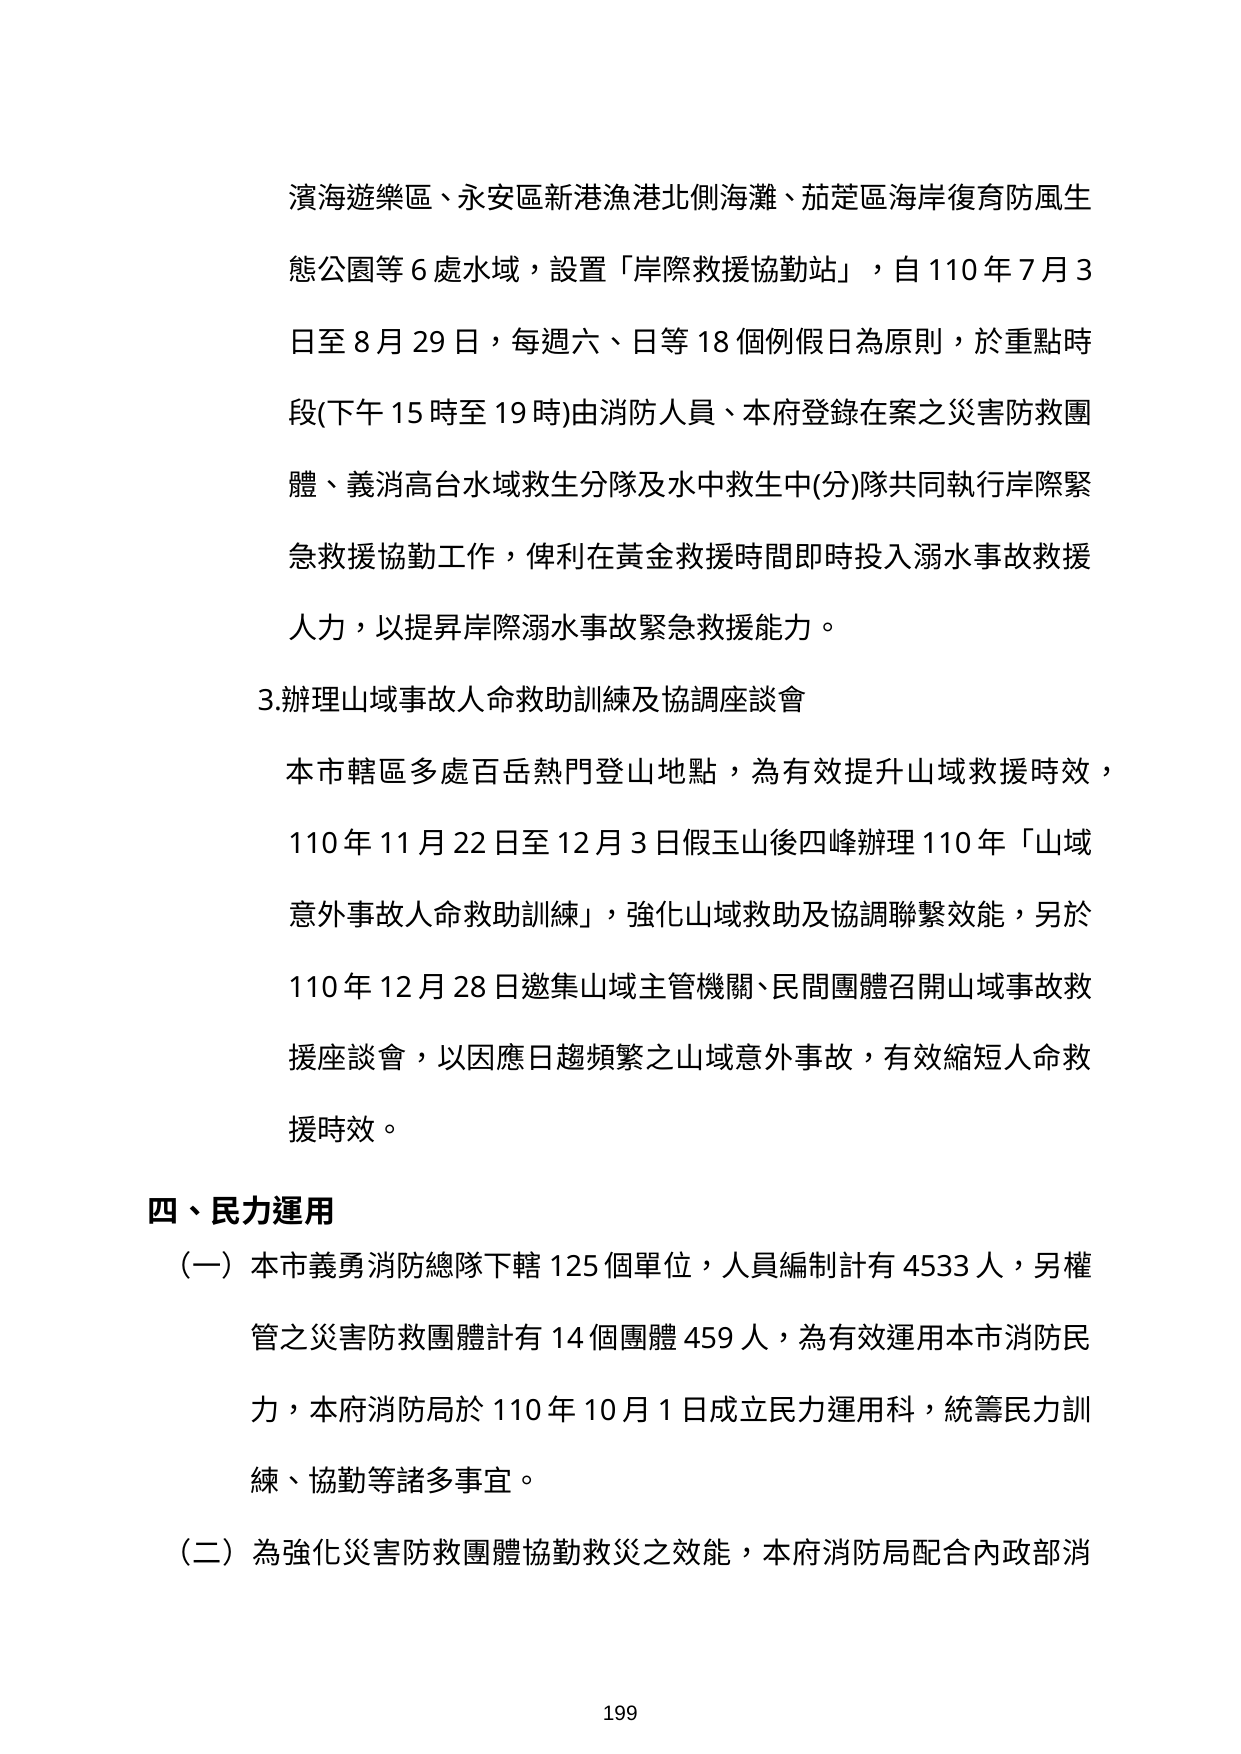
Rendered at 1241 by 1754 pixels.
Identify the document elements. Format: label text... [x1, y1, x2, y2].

text （一）本市義勇消防總隊下轄125個單位，人員編制計有4533人，另權管之災害防救團體計有14個團體459人，為有效運用本市消防民力，本府消防局於110年10月1日成立民力運用科，統籌民力訓練、協勤等諸多事宜。 [163, 1228, 1092, 1515]
text 依本府教育局召開「研商110年度本市水域安全措施」會議紀錄，有關110年本市推動防溺措施分工表，本府消防局持續配合協調民間救生團體協助救生工作，於本市旗津區觀光市場前海灘、林園區中芸鳳芸宮前海岸、梓官區蚵仔寮漁港南側海灘、彌陀區濱海遊樂區、永安區新港漁港北側海灘、茄萣區海岸復育防風生態公園等6處水域，設置「岸際救援協勤站」，自110年7月3日至8月29日，每週六、日等18個例假日為原則，於重點時段(下午15時至19時)由消防人員、本府登錄在案之災害防救團體、義消高台水域救生分隊及水中救生中(分)隊共同執行岸際緊急救援協勤工作，俾利在黃金救援時間即時投入溺水事故救援人力，以提昇岸際溺水事故緊急救援能力。 [285, 160, 1092, 662]
text 本市轄區多處百岳熱門登山地點，為有效提升山域救援時效，110年11月22日至12月3日假玉山後四峰辦理110年「山域意外事故人命救助訓練」，強化山域救助及協調聯繫效能，另於110年12月28日邀集山域主管機關、民間團體召開山域事故救援座談會，以因應日趨頻繁之山域意外事故，有效縮短人命救援時效。 [285, 734, 1092, 1164]
text 3.辦理山域事故人命救助訓練及協調座談會 [257, 662, 1092, 734]
text 四、民力運用 [148, 1197, 1092, 1228]
text （二）為強化災害防救團體協勤救災之效能，本府消防局配合內政部消防署訂定強化災害防救志工救災協勤量能中程計畫細部執行計畫，計畫期程自111年1月至116年12月，共編列2,997萬2,280元，採購城市、山域、水域類相關救災裝備器材及辦理專業訓練。 [163, 1515, 1092, 1587]
